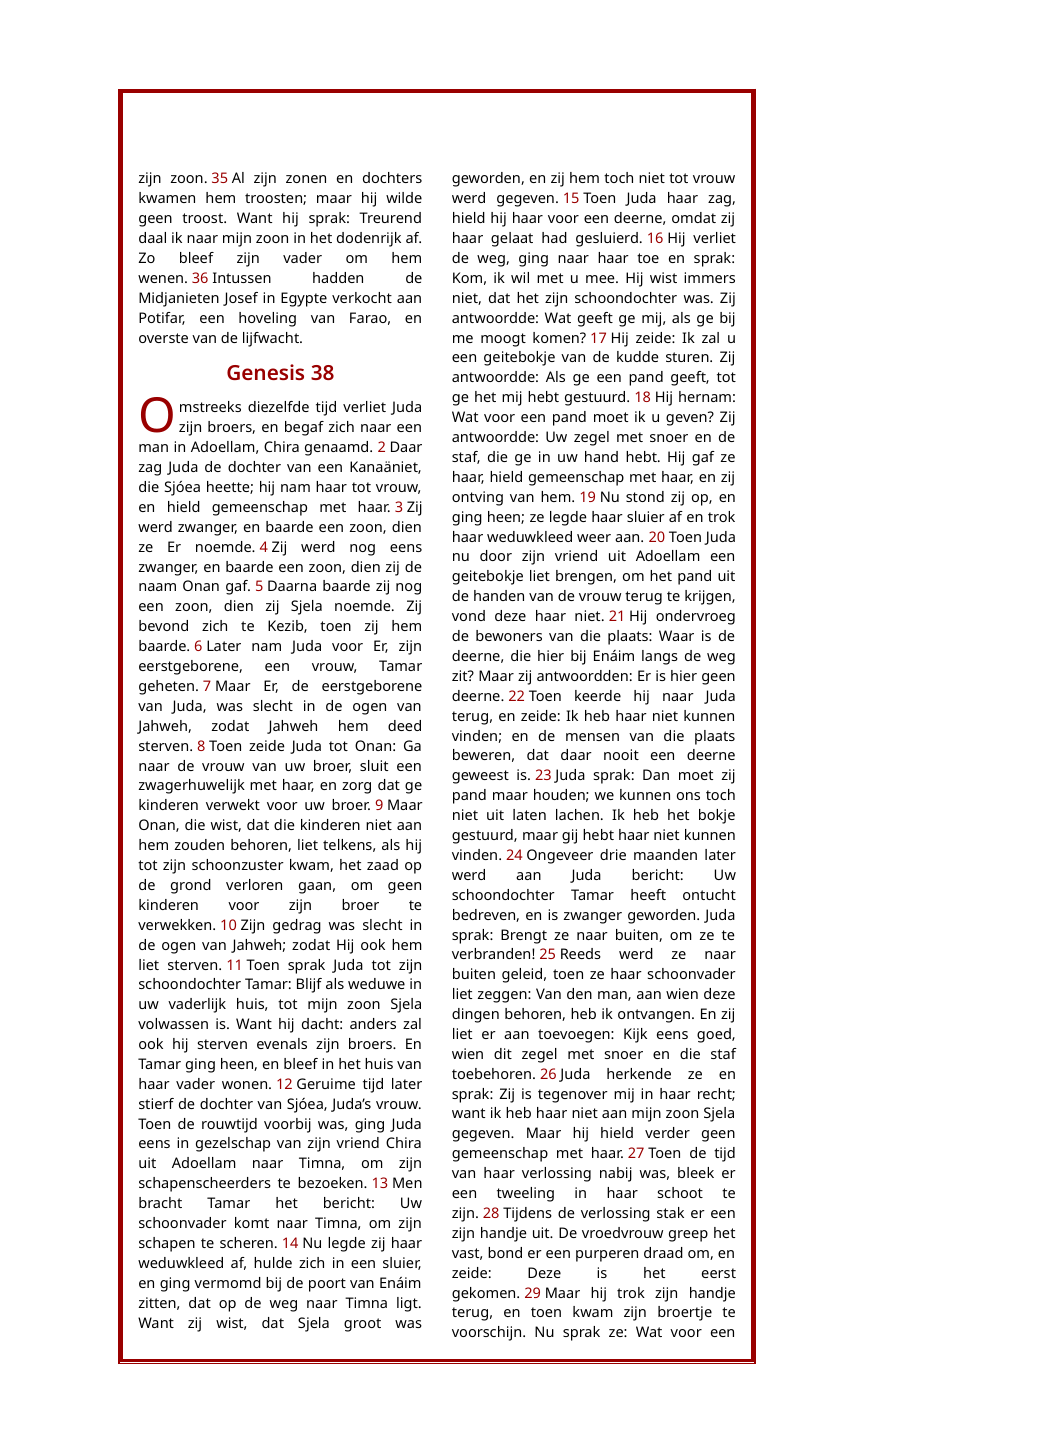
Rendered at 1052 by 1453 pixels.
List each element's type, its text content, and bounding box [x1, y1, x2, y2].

text Omstreeks diezelfde tijd verliet Juda zijn broers, en begaf zich naar een man in Adoellam, Chira genaamd. 2 Daar zag Juda de dochter van een Kanaäniet, die Sjóea heette; hij nam haar tot vrouw, en hield gemeenschap met haar. 3 Zij werd zwanger, en baarde een zoon, dien ze Er noemde. 4 Zij werd nog eens zwanger, en baarde een zoon, dien zij de naam Onan gaf. 5 Daarna baarde zij nog een zoon, dien zij Sjela noemde. Zij bevond zich te Kezib, toen zij hem baarde. 6 Later nam Juda voor Er, zijn eerstgeborene, een vrouw, Tamar geheten. 7 Maar Er, de eerstgeborene van Juda, was slecht in de ogen van Jahweh, zodat Jahweh hem deed sterven. 8 Toen zeide Juda tot Onan: Ga naar de vrouw van uw broer, sluit een zwagerhuwelijk met haar, en zorg dat ge kinderen verwekt voor uw broer. 9 Maar Onan, die wist, dat die kinderen niet aan hem zouden behoren, liet telkens, als hij tot zijn schoonzuster kwam, het zaad op de grond verloren gaan, om geen kinderen voor zijn broer te verwekken. 10 Zijn gedrag was slecht in de ogen van Jahweh; zodat Hij ook hem liet sterven. 11 Toen sprak Juda tot zijn schoondochter Tamar: Blijf als weduwe in uw vaderlijk huis, tot mijn zoon Sjela volwassen is. Want hij dacht: anders zal ook hij sterven evenals zijn broers. En Tamar ging heen, en bleef in het huis van haar vader wonen. 12 Geruime tijd later stierf de dochter van Sjóea, Juda’s vrouw. Toen de rouwtijd voorbij was, ging Juda eens in gezelschap van zijn vriend Chira uit Adoellam naar Timna, om zijn schapenscheerders te bezoeken. 13 Men bracht Tamar het bericht: Uw schoonvader komt naar Timna, om zijn schapen te scheren. 14 Nu legde zij haar weduwkleed af, hulde zich in een sluier, en ging vermomd bij de poort van Enáim zitten, dat op de weg naar Timna ligt. Want zij wist, dat Sjela groot was [138, 397, 422, 1332]
text geworden, en zij hem toch niet tot vrouw werd gegeven. 15 Toen Juda haar zag, hield hij haar voor een deerne, omdat zij haar gelaat had gesluierd. 16 Hij verliet de weg, ging naar haar toe en sprak: Kom, ik wil met u mee. Hij wist immers niet, dat het zijn schoondochter was. Zij antwoordde: Wat geeft ge mij, als ge bij me moogt komen? 17 Hij zeide: Ik zal u een geitebokje van de kudde sturen. Zij antwoordde: Als ge een pand geeft, tot ge het mij hebt gestuurd. 18 Hij hernam: Wat voor een pand moet ik u geven? Zij antwoordde: Uw zegel met snoer en de staf, die ge in uw hand hebt. Hij gaf ze haar, hield gemeenschap met haar, en zij ontving van hem. 19 Nu stond zij op, en ging heen; ze legde haar sluier af en trok haar weduwkleed weer aan. 20 Toen Juda nu door zijn vriend uit Adoellam een geitebokje liet brengen, om het pand uit de handen van de vrouw terug te krijgen, vond deze haar niet. 21 Hij ondervroeg de bewoners van die plaats: Waar is de deerne, die hier bij Enáim langs de weg zit? Maar zij antwoordden: Er is hier geen deerne. 22 Toen keerde hij naar Juda terug, en zeide: Ik heb haar niet kunnen vinden; en de mensen van die plaats beweren, dat daar nooit een deerne geweest is. 23 Juda sprak: Dan moet zij pand maar houden; we kunnen ons toch niet uit laten lachen. Ik heb het bokje gestuurd, maar gij hebt haar niet kunnen vinden. 24 Ongeveer drie maanden later werd aan Juda bericht: Uw schoondochter Tamar heeft ontucht bedreven, en is zwanger geworden. Juda sprak: Brengt ze naar buiten, om ze te verbranden! 25 Reeds werd ze naar buiten geleid, toen ze haar schoonvader liet zeggen: Van den man, aan wien deze dingen behoren, heb ik ontvangen. En zij liet er aan toevoegen: Kijk eens goed, wien dit zegel met snoer en die staf toebehoren. 26 Juda herkende ze en sprak: Zij is tegenover mij in haar recht; want ik heb haar niet aan mijn zoon Sjela gegeven. Maar hij hield verder geen gemeenschap met haar. 27 Toen de tijd van haar verlossing nabij was, bleek er een tweeling in haar schoot te zijn. 28 Tijdens de verlossing stak er een zijn handje uit. De vroedvrouw greep het vast, bond er een purperen draad om, en zeide: Deze is het eerst gekomen. 29 Maar hij trok zijn handje terug, en toen kwam zijn broertje te voorschijn. Nu sprak ze: Wat voor een [452, 168, 736, 1342]
text zijn zoon. 35 Al zijn zonen en dochters kwamen hem troosten; maar hij wilde geen troost. Want hij sprak: Treurend daal ik naar mijn zoon in het dodenrijk af. Zo bleef zijn vader om hem wenen. 36 Intussen hadden de Midjanieten Josef in Egypte verkocht aan Potifar, een hoveling van Farao, en overste van de lijfwacht. [138, 168, 422, 347]
subtitle Genesis 38 [138, 358, 422, 386]
